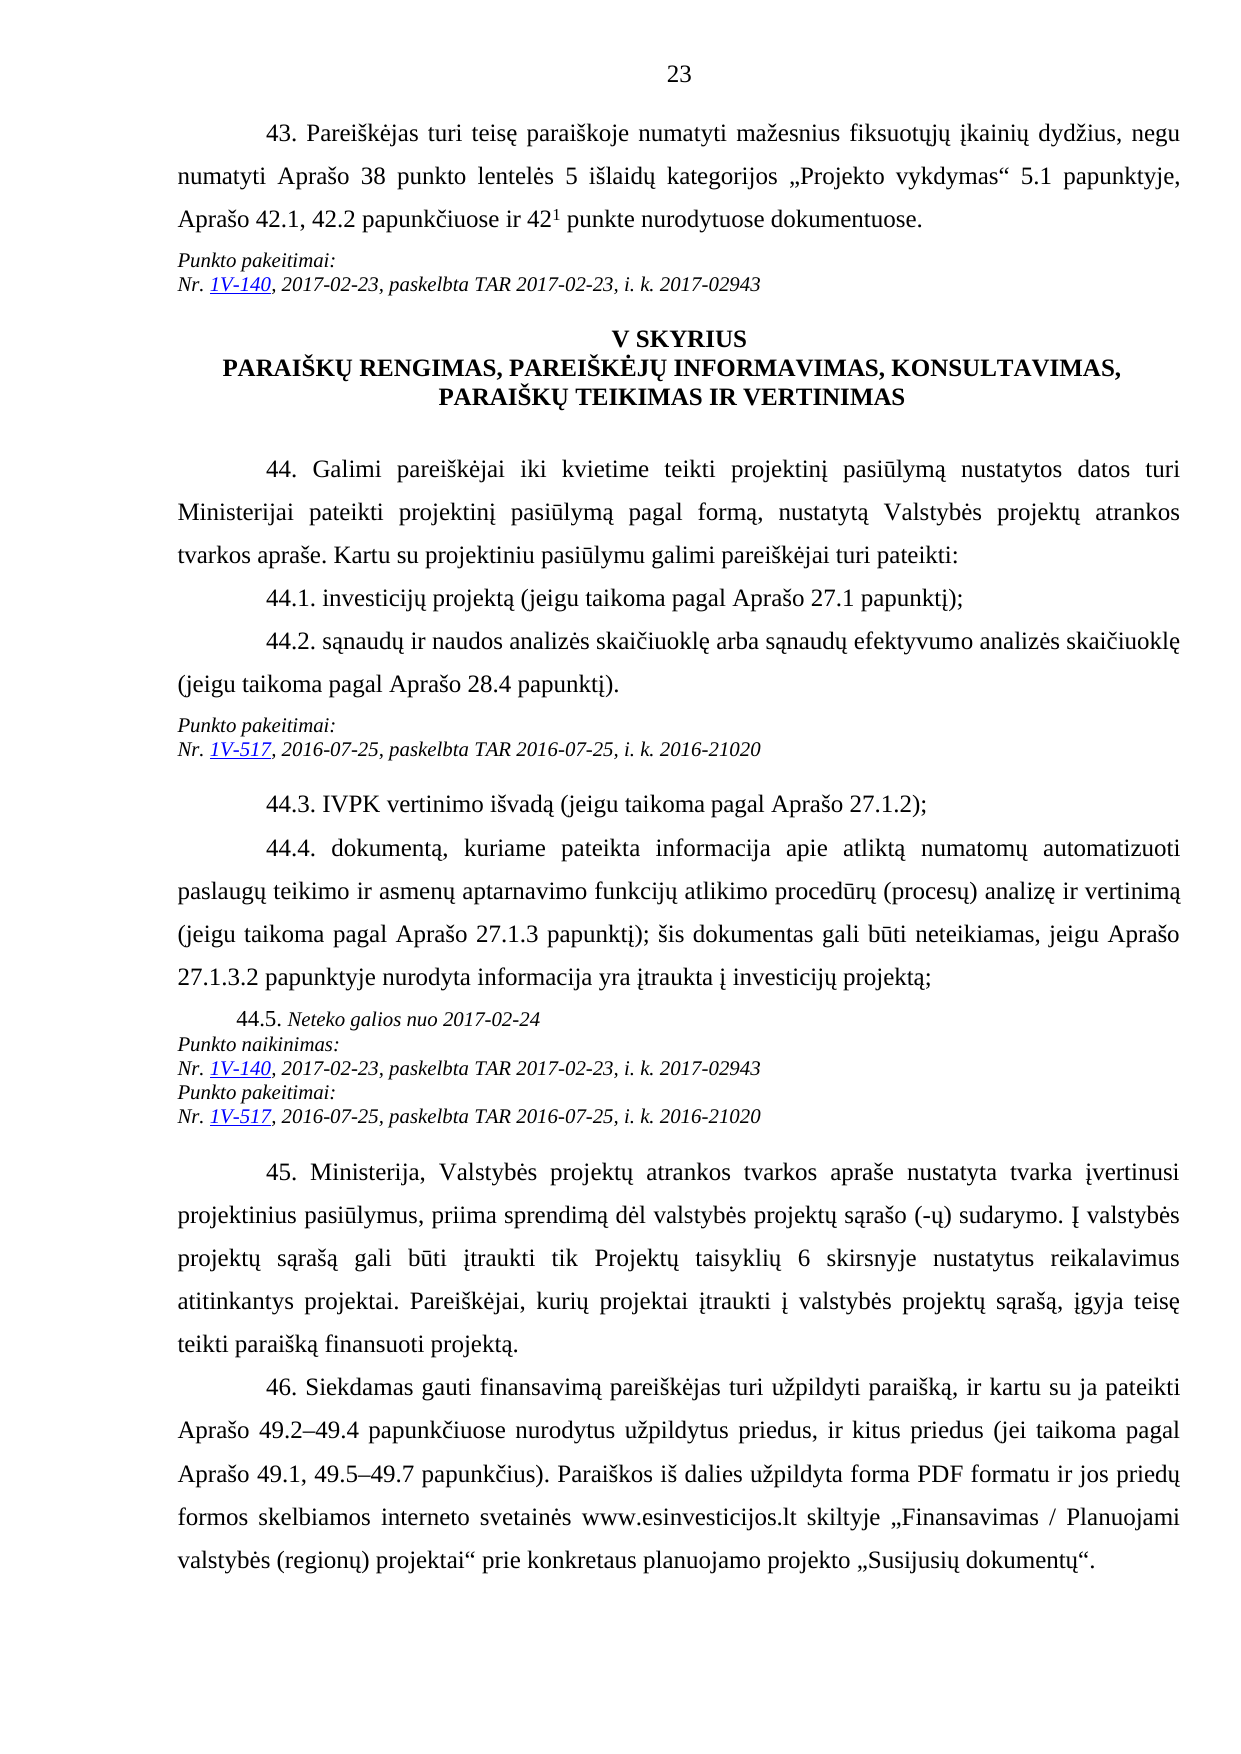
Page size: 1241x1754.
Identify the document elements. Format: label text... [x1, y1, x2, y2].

text Nr. 1V-517, 2016-07-25, paskelbta TAR 2016-07-25, i. k. 2016-21020 [177, 1104, 1181, 1128]
text Punkto pakeitimai: [177, 1080, 1181, 1104]
text 43. Pareiškėjas turi teisę paraiškoje numatyti mažesnius fiksuotųjų įkainių dydžius, negu numatyti Aprašo 38 punkto lentelės 5 išlaidų kategorijos „Projekto vykdymas“ 5.1 papunktyje, Aprašo 42.1, 42.2 papunkčiuose ir 421 punkte nurodytuose dokumentuose. [177, 118, 1181, 233]
text 46. Siekdamas gauti finansavimą pareiškėjas turi užpildyti paraišką, ir kartu su ja pateikti Aprašo 49.2–49.4 papunkčiuose nurodytus užpildytus priedus, ir kitus priedus (jei taikoma pagal Aprašo 49.1, 49.5–49.7 papunkčius). Paraiškos iš dalies užpildyta forma PDF formatu ir jos priedų formos skelbiamos interneto svetainės www.esinvesticijos.lt skiltyje „Finansavimas / Planuojami valstybės (regionų) projektai“ prie konkretaus planuojamo projekto „Susijusių dokumentų“. [177, 1372, 1181, 1574]
text Nr. 1V-140, 2017-02-23, paskelbta TAR 2017-02-23, i. k. 2017-02943 [177, 1056, 1181, 1080]
text 44.2. sąnaudų ir naudos analizės skaičiuoklę arba sąnaudų efektyvumo analizės skaičiuoklę (jeigu taikoma pagal Aprašo 28.4 papunktį). [177, 626, 1181, 698]
text Punkto pakeitimai: [177, 713, 1181, 737]
text Nr. 1V-517, 2016-07-25, paskelbta TAR 2016-07-25, i. k. 2016-21020 [177, 737, 1181, 761]
text 45. Ministerija, Valstybės projektų atrankos tvarkos apraše nustatyta tvarka įvertinusi projektinius pasiūlymus, priima sprendimą dėl valstybės projektų sąrašo (-ų) sudarymo. Į valstybės projektų sąrašą gali būti įtraukti tik Projektų taisyklių 6 skirsnyje nustatytus reikalavimus atitinkantys projektai. Pareiškėjai, kurių projektai įtraukti į valstybės projektų sąrašą, įgyja teisę teikti paraišką finansuoti projektą. [177, 1157, 1181, 1358]
text 44.1. investicijų projektą (jeigu taikoma pagal Aprašo 27.1 papunktį); [177, 583, 1181, 612]
text Punkto pakeitimai: [177, 248, 1181, 272]
text Punkto naikinimas: [177, 1032, 1181, 1056]
text PARAIŠKŲ RENGIMAS, PAREIŠKĖJŲ INFORMAVIMAS, KONSULTAVIMAS, PARAIŠKŲ TEIKIMAS IR VERTINIMAS [177, 353, 1167, 411]
text Nr. 1V-140, 2017-02-23, paskelbta TAR 2017-02-23, i. k. 2017-02943 [177, 272, 1181, 296]
text 44. Galimi pareiškėjai iki kvietime teikti projektinį pasiūlymą nustatytos datos turi Ministerijai pateikti projektinį pasiūlymą pagal formą, nustatytą Valstybės projektų atrankos tvarkos apraše. Kartu su projektiniu pasiūlymu galimi pareiškėjai turi pateikti: [177, 454, 1181, 569]
text 44.4. dokumentą, kuriame pateikta informacija apie atliktą numatomų automatizuoti paslaugų teikimo ir asmenų aptarnavimo funkcijų atlikimo procedūrų (procesų) analizę ir vertinimą (jeigu taikoma pagal Aprašo 27.1.3 papunktį); šis dokumentas gali būti neteikiamas, jeigu Aprašo 27.1.3.2 papunktyje nurodyta informacija yra įtraukta į investicijų projektą; [177, 833, 1181, 991]
text V SKYRIUS [177, 324, 1181, 353]
text 44.5. Neteko galios nuo 2017-02-24 [177, 1006, 1181, 1032]
text 44.3. IVPK vertinimo išvadą (jeigu taikoma pagal Aprašo 27.1.2); [177, 789, 1181, 818]
